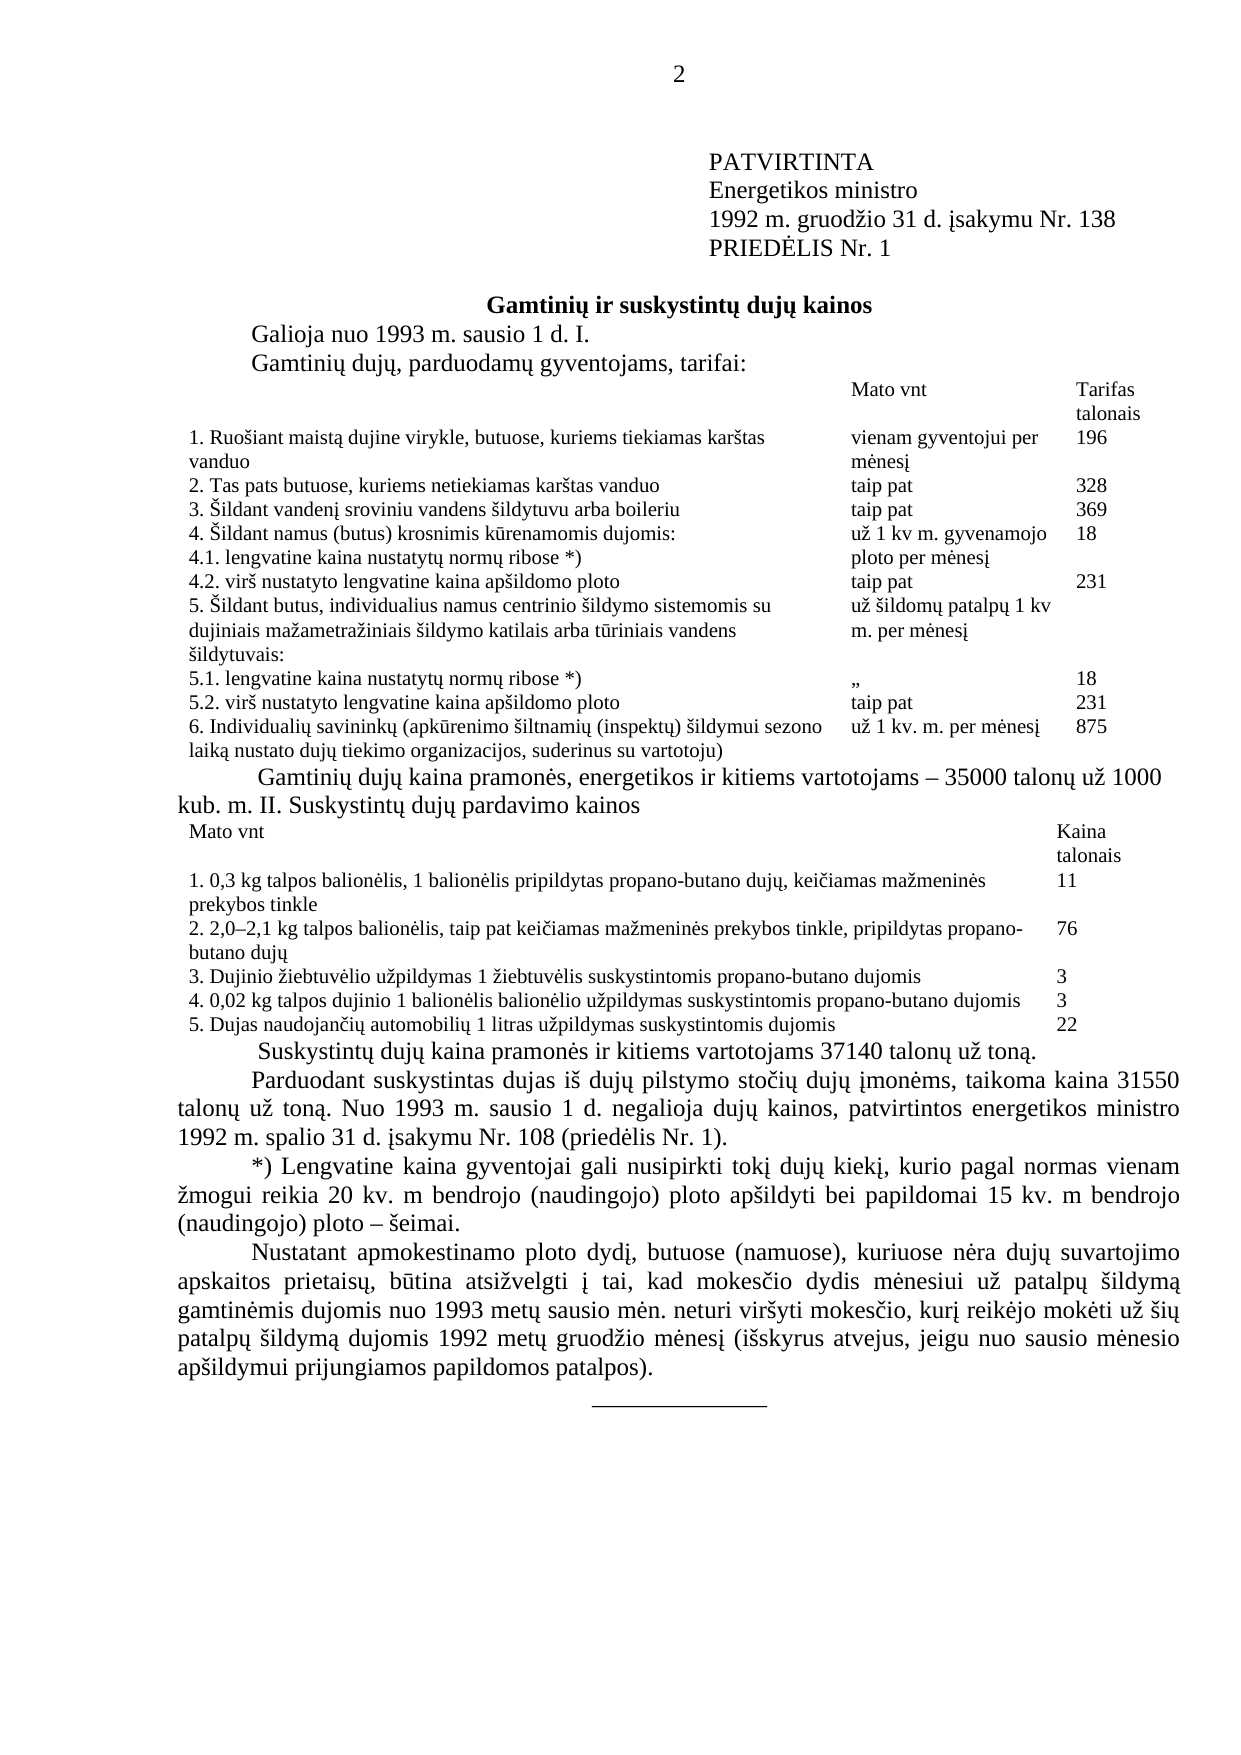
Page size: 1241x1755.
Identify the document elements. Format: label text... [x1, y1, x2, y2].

table_cell taip pat [840, 569, 1064, 593]
text PATVIRTINTA [177, 147, 1181, 176]
table_cell 369 [1065, 497, 1181, 521]
text PRIEDĖLIS Nr. 1 [177, 233, 1181, 262]
table_cell 231 [1065, 569, 1181, 593]
table_cell 76 [1045, 916, 1181, 964]
table_cell 3. Dujinio žiebtuvėlio užpildymas 1 žiebtuvėlis suskystintomis propano-butano dujomis [177, 964, 1045, 988]
table_cell 18 [1065, 666, 1181, 690]
table_cell 196 [1065, 425, 1181, 473]
table_cell taip pat [840, 690, 1064, 714]
table_cell taip pat [840, 473, 1064, 497]
table_header Tarifas talonais [1065, 377, 1181, 425]
text Energetikos ministro [177, 176, 1181, 204]
text Nustatant apmokestinamo ploto dydį, butuose (namuose), kuriuose nėra dujų suvartojimo apskaitos prietaisų, būtina atsižvelgti į tai, kad mokesčio dydis mėnesiui už patalpų šildymą gamtinėmis dujomis nuo 1993 metų sausio mėn. neturi viršyti mokesčio, kurį reikėjo mokėti už šių patalpų šildymą dujomis 1992 metų gruodžio mėnesį (išskyrus atvejus, jeigu nuo sausio mėnesio apšildymui prijungiamos papildomos patalpos). [177, 1237, 1181, 1381]
table_cell 5. Dujas naudojančių automobilių 1 litras užpildymas suskystintomis dujomis [177, 1012, 1045, 1036]
text ______________ [177, 1381, 1181, 1410]
table_cell už šildomų patalpų 1 kv m. per mėnesį [840, 594, 1064, 666]
table_cell 11 [1045, 868, 1181, 916]
table_cell 3. Šildant vandenį sroviniu vandens šildytuvu arba boileriu [177, 497, 839, 521]
table_header Mato vnt [177, 819, 1045, 867]
table_cell 22 [1045, 1012, 1181, 1036]
table_cell 6. Individualių savininkų (apkūrenimo šiltnamių (inspektų) šildymui sezono laiką nustato dujų tiekimo organizacijos, suderinus su vartotoju) [177, 714, 839, 762]
table_cell [1065, 545, 1181, 569]
table_cell 4. 0,02 kg talpos dujinio 1 balionėlis balionėlio užpildymas suskystintomis propano-butano dujomis [177, 988, 1045, 1012]
table_cell taip pat [840, 497, 1064, 521]
text Gamtinių dujų kaina pramonės, energetikos ir kitiems vartotojams – 35000 talonų už 1000 kub. m. II. Suskystintų dujų pardavimo kainos [177, 762, 1181, 819]
text Gamtinių dujų, parduodamų gyventojams, tarifai: [177, 348, 1181, 377]
table_cell [1065, 594, 1181, 666]
table_cell ploto per mėnesį [840, 545, 1064, 569]
table_cell už 1 kv m. gyvenamojo [840, 521, 1064, 545]
text Suskystintų dujų kaina pramonės ir kitiems vartotojams 37140 talonų už toną. [177, 1036, 1181, 1065]
table_cell 875 [1065, 714, 1181, 762]
text *) Lengvatine kaina gyventojai gali nusipirkti tokį dujų kiekį, kurio pagal normas vienam žmogui reikia 20 kv. m bendrojo (naudingojo) ploto apšildyti bei papildomai 15 kv. m bendrojo (naudingojo) ploto – šeimai. [177, 1151, 1181, 1237]
table_cell už 1 kv. m. per mėnesį [840, 714, 1064, 762]
table_cell 2. Tas pats butuose, kuriems netiekiamas karštas vanduo [177, 473, 839, 497]
table_header Kaina talonais [1045, 819, 1181, 867]
text Galioja nuo 1993 m. sausio 1 d. I. [177, 319, 1181, 348]
table_cell „ [840, 666, 1064, 690]
text 1992 m. gruodžio 31 d. įsakymu Nr. 138 [177, 204, 1181, 233]
table_cell vienam gyventojui per mėnesį [840, 425, 1064, 473]
table_cell 3 [1045, 964, 1181, 988]
table_cell 18 [1065, 521, 1181, 545]
table_header Mato vnt [840, 377, 1064, 425]
table_cell 4.1. lengvatine kaina nustatytų normų ribose *) [177, 545, 839, 569]
text Gamtinių ir suskystintų dujų kainos [177, 291, 1181, 319]
table_cell 2. 2,0–2,1 kg talpos balionėlis, taip pat keičiamas mažmeninės prekybos tinkle, pripildytas propano- butano dujų [177, 916, 1045, 964]
table_cell 1. Ruošiant maistą dujine virykle, butuose, kuriems tiekiamas karštas vanduo [177, 425, 839, 473]
text Parduodant suskystintas dujas iš dujų pilstymo stočių dujų įmonėms, taikoma kaina 31550 talonų už toną. Nuo 1993 m. sausio 1 d. negalioja dujų kainos, patvirtintos energetikos ministro 1992 m. spalio 31 d. įsakymu Nr. 108 (priedėlis Nr. 1). [177, 1065, 1181, 1151]
table_cell 4.2. virš nustatyto lengvatine kaina apšildomo ploto [177, 569, 839, 593]
table_cell 231 [1065, 690, 1181, 714]
table_header [177, 377, 839, 425]
table_cell 1. 0,3 kg talpos balionėlis, 1 balionėlis pripildytas propano-butano dujų, keičiamas mažmeninės prekybos tinkle [177, 868, 1045, 916]
table_cell 5.1. lengvatine kaina nustatytų normų ribose *) [177, 666, 839, 690]
table_cell 3 [1045, 988, 1181, 1012]
table_cell 5.2. virš nustatyto lengvatine kaina apšildomo ploto [177, 690, 839, 714]
table_cell 4. Šildant namus (butus) krosnimis kūrenamomis dujomis: [177, 521, 839, 545]
table_cell 328 [1065, 473, 1181, 497]
table_cell 5. Šildant butus, individualius namus centrinio šildymo sistemomis su dujiniais mažametražiniais šildymo katilais arba tūriniais vandens šildytuvais: [177, 594, 839, 666]
